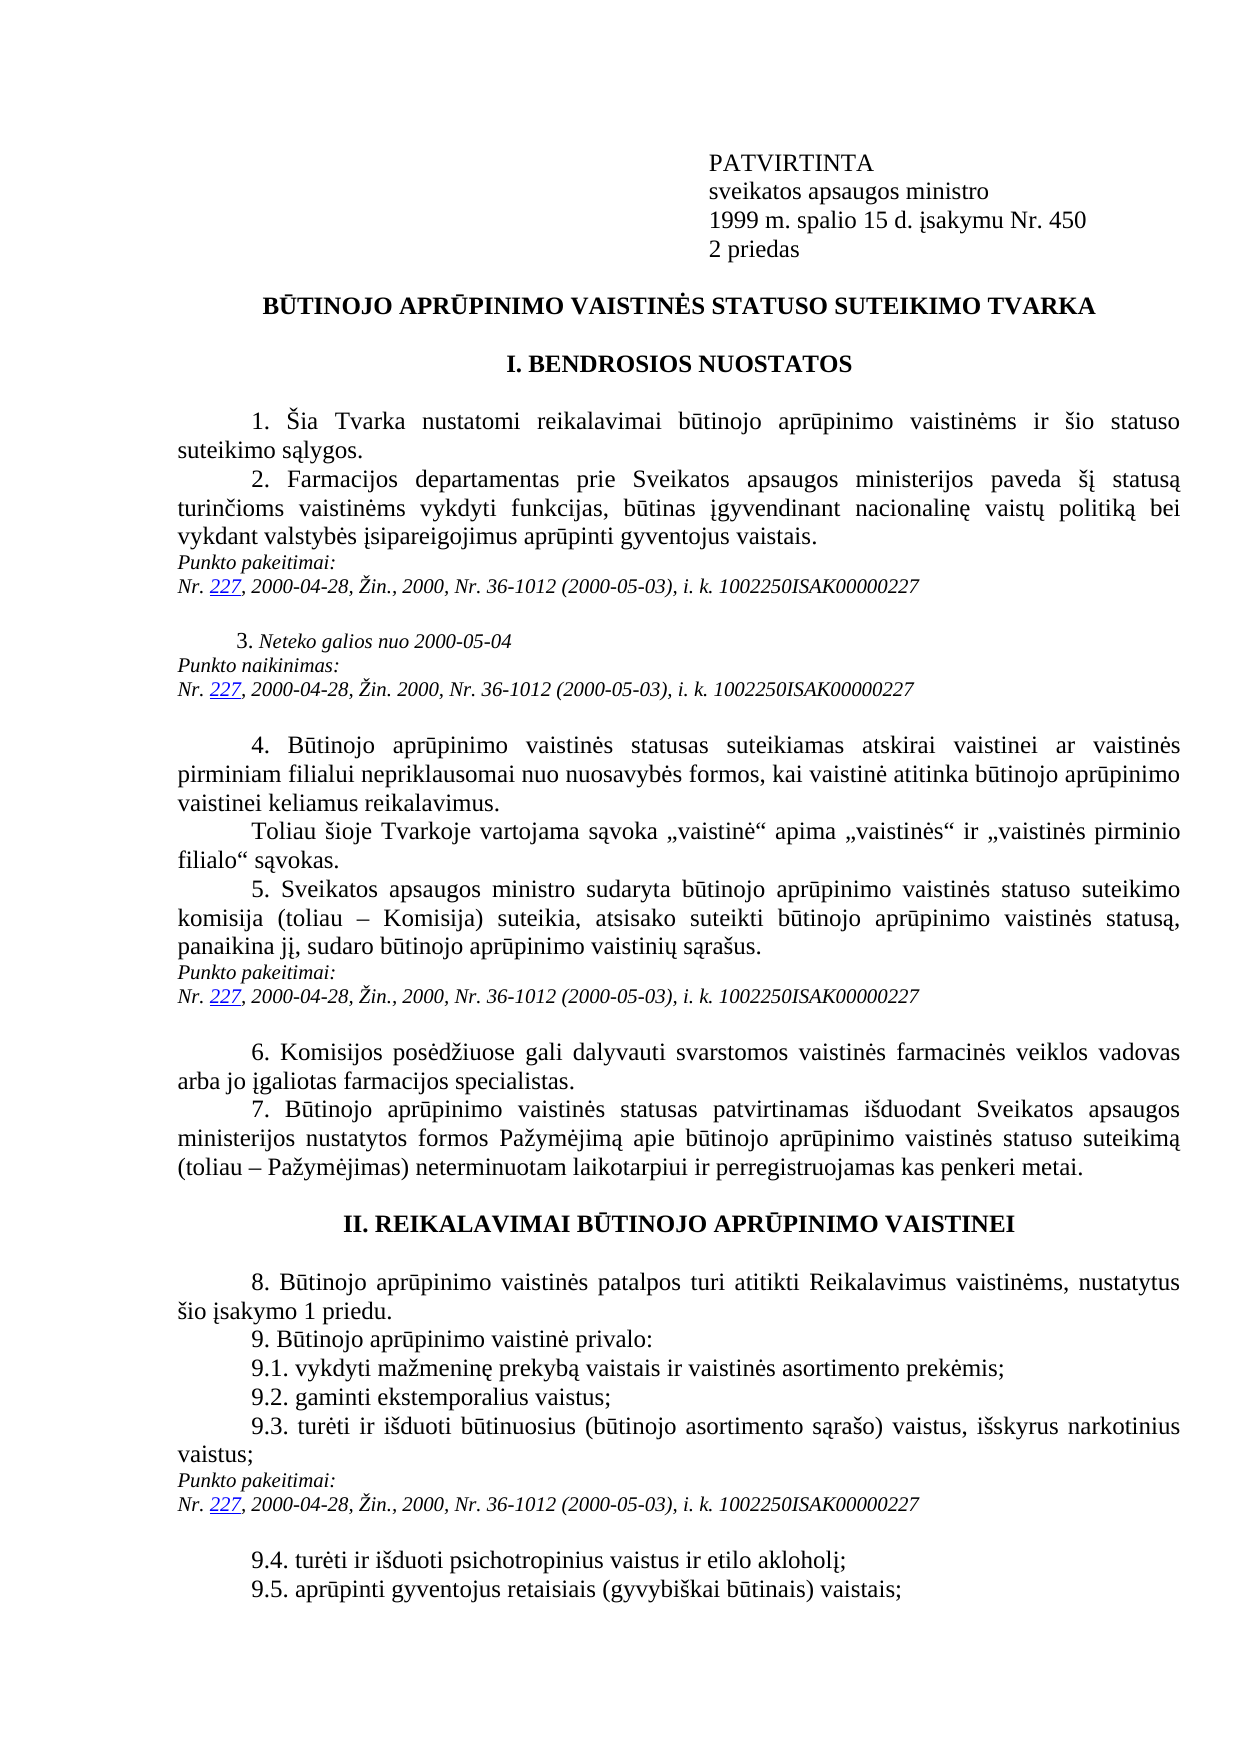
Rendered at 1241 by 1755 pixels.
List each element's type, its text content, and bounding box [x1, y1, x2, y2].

text 6. Komisijos posėdžiuose gali dalyvauti svarstomos vaistinės farmacinės veiklos vadovas arba jo įgaliotas farmacijos specialistas. [177, 1037, 1181, 1094]
text II. REIKALAVIMAI BŪTINOJO APRŪPINIMO VAISTINEI [177, 1209, 1181, 1238]
text 2 priedas [177, 234, 1181, 263]
text Punkto pakeitimai: [177, 960, 1181, 984]
text sveikatos apsaugos ministro [177, 176, 1181, 205]
text 1999 m. spalio 15 d. įsakymu Nr. 450 [177, 205, 1181, 234]
text I. BENDROSIOS NUOSTATOS [177, 349, 1181, 378]
text 9. Būtinojo aprūpinimo vaistinė privalo: [177, 1324, 1181, 1353]
text Nr. 227, 2000-04-28, Žin., 2000, Nr. 36-1012 (2000-05-03), i. k. 1002250ISAK00000227 [177, 574, 1181, 598]
text Punkto naikinimas: [177, 653, 1181, 677]
text Punkto pakeitimai: [177, 550, 1181, 574]
text 4. Būtinojo aprūpinimo vaistinės statusas suteikiamas atskirai vaistinei ar vaistinės pirminiam filialui nepriklausomai nuo nuosavybės formos, kai vaistinė atitinka būtinojo aprūpinimo vaistinei keliamus reikalavimus. [177, 730, 1181, 816]
text Toliau šioje Tvarkoje vartojama sąvoka „vaistinė“ apima „vaistinės“ ir „vaistinės pirminio filialo“ sąvokas. [177, 816, 1181, 874]
text Punkto pakeitimai: [177, 1468, 1181, 1492]
text 3. Neteko galios nuo 2000-05-04 [177, 627, 1181, 653]
text 5. Sveikatos apsaugos ministro sudaryta būtinojo aprūpinimo vaistinės statuso suteikimo komisija (toliau – Komisija) suteikia, atsisako suteikti būtinojo aprūpinimo vaistinės statusą, panaikina jį, sudaro būtinojo aprūpinimo vaistinių sąrašus. [177, 874, 1181, 960]
text Nr. 227, 2000-04-28, Žin., 2000, Nr. 36-1012 (2000-05-03), i. k. 1002250ISAK00000227 [177, 1492, 1181, 1516]
text 1. Šia Tvarka nustatomi reikalavimai būtinojo aprūpinimo vaistinėms ir šio statuso suteikimo sąlygos. [177, 406, 1181, 464]
text Nr. 227, 2000-04-28, Žin., 2000, Nr. 36-1012 (2000-05-03), i. k. 1002250ISAK00000227 [177, 984, 1181, 1008]
text 9.1. vykdyti mažmeninę prekybą vaistais ir vaistinės asortimento prekėmis; [177, 1353, 1181, 1382]
text PATVIRTINTA [177, 148, 1181, 176]
text Nr. 227, 2000-04-28, Žin. 2000, Nr. 36-1012 (2000-05-03), i. k. 1002250ISAK00000227 [177, 677, 1181, 701]
text BŪTINOJO APRŪPINIMO VAISTINĖS STATUSO SUTEIKIMO TVARKA [177, 291, 1181, 320]
text 8. Būtinojo aprūpinimo vaistinės patalpos turi atitikti Reikalavimus vaistinėms, nustatytus šio įsakymo 1 priedu. [177, 1267, 1181, 1324]
text 9.2. gaminti ekstemporalius vaistus; [177, 1382, 1181, 1411]
text 9.3. turėti ir išduoti būtinuosius (būtinojo asortimento sąrašo) vaistus, išskyrus narkotinius vaistus; [177, 1411, 1181, 1468]
text 7. Būtinojo aprūpinimo vaistinės statusas patvirtinamas išduodant Sveikatos apsaugos ministerijos nustatytos formos Pažymėjimą apie būtinojo aprūpinimo vaistinės statuso suteikimą (toliau – Pažymėjimas) neterminuotam laikotarpiui ir perregistruojamas kas penkeri metai. [177, 1094, 1181, 1181]
text 2. Farmacijos departamentas prie Sveikatos apsaugos ministerijos paveda šį statusą turinčioms vaistinėms vykdyti funkcijas, būtinas įgyvendinant nacionalinę vaistų politiką bei vykdant valstybės įsipareigojimus aprūpinti gyventojus vaistais. [177, 464, 1181, 550]
text 9.5. aprūpinti gyventojus retaisiais (gyvybiškai būtinais) vaistais; [177, 1574, 1181, 1603]
text 9.4. turėti ir išduoti psichotropinius vaistus ir etilo akloholį; [177, 1545, 1181, 1574]
